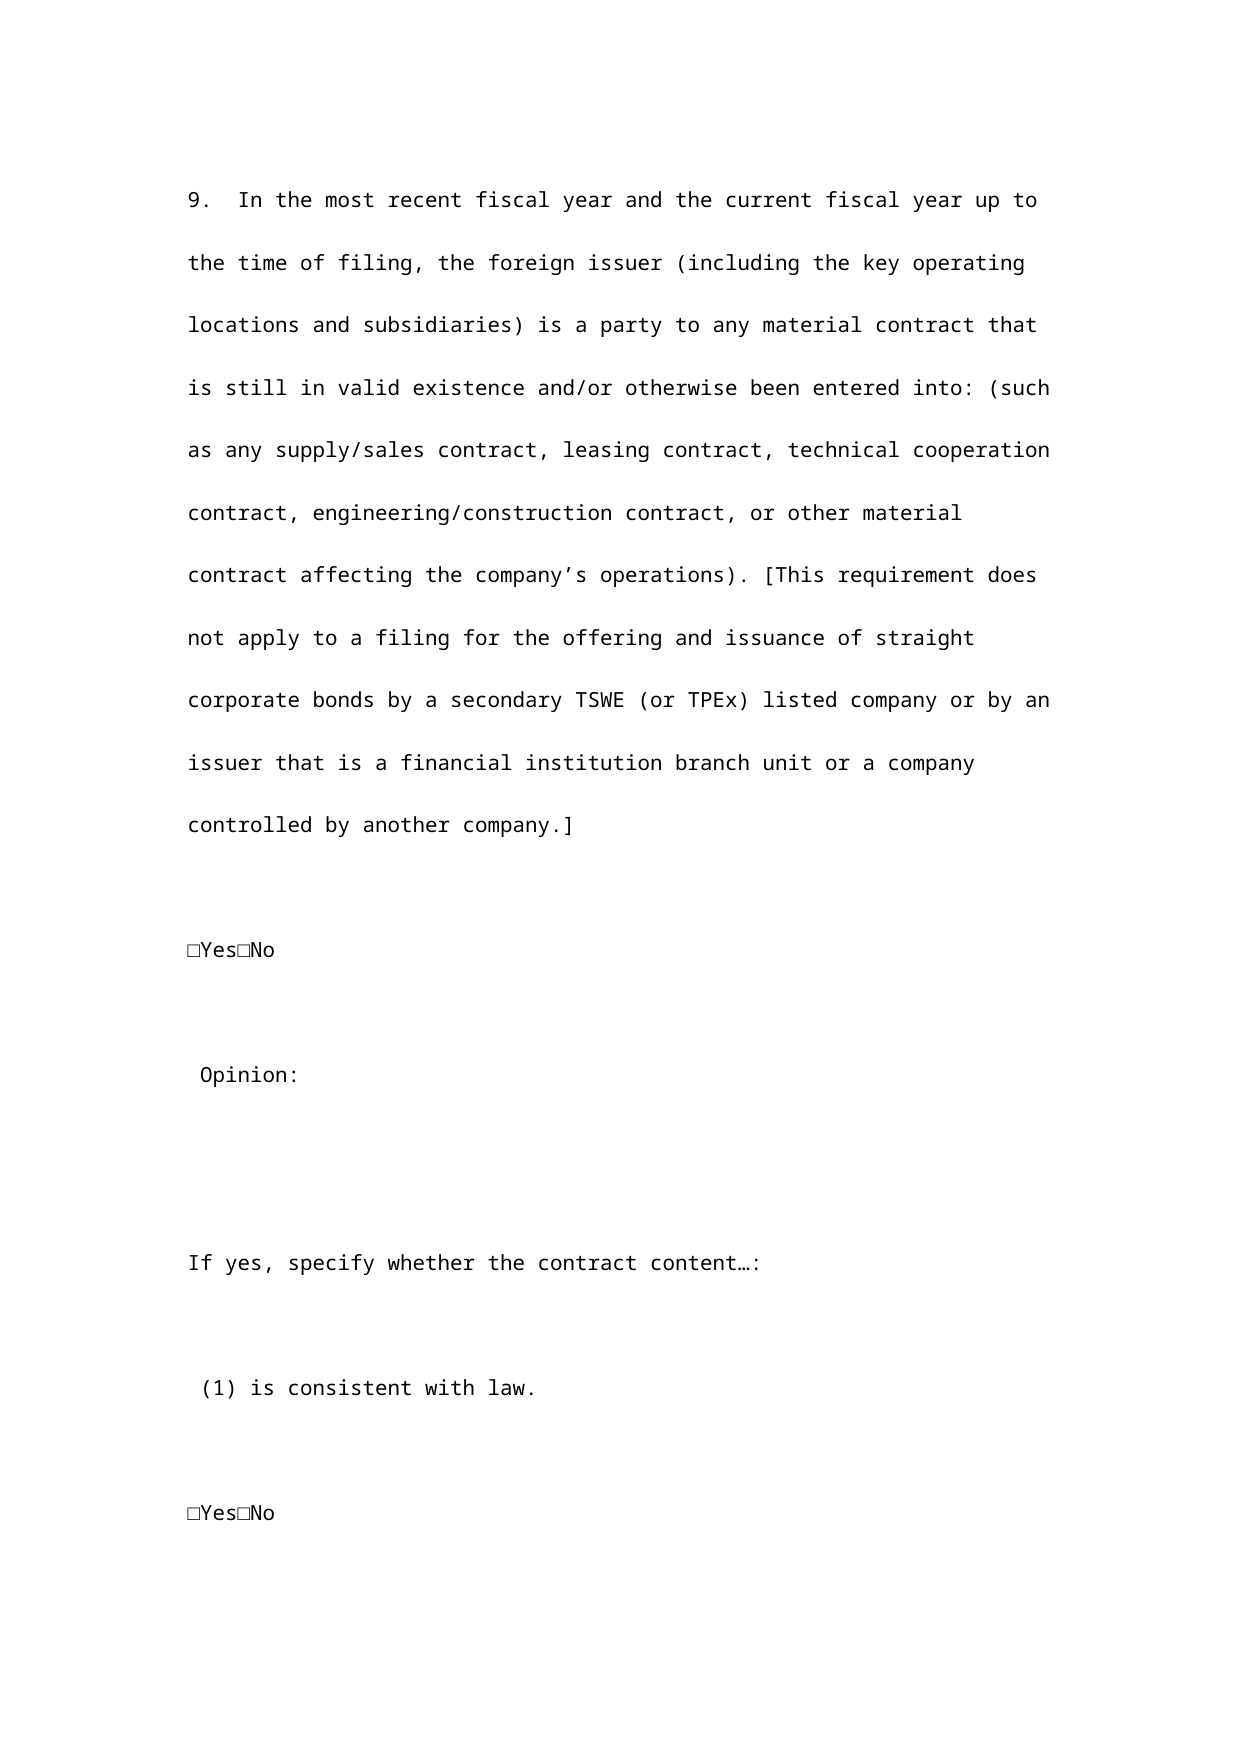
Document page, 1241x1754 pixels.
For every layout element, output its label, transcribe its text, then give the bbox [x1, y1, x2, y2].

text Opinion: [187, 1033, 1053, 1096]
text □Yes□No [187, 1408, 1053, 1533]
text □Yes□No [187, 846, 1053, 971]
text 9. In the most recent fiscal year and the current fiscal year up to the time of filing, the foreign issuer (including the key operating locations and subsidiaries) is a party to any material contract that is still in valid existence and/or otherwise been entered into: (such as any supply/sales contract, leasing contract, technical cooperation contract, engineering/construction contract, or other material contract affecting the company’s operations). [This requirement does not apply to a filing for the offering and issuance of straight corporate bonds by a secondary TSWE (or TPEx) listed company or by an issuer that is a financial institution branch unit or a company controlled by another company.] [187, 158, 1053, 846]
text (1) is consistent with law. [187, 1346, 1053, 1408]
text If yes, specify whether the contract content…: [187, 1221, 1053, 1283]
